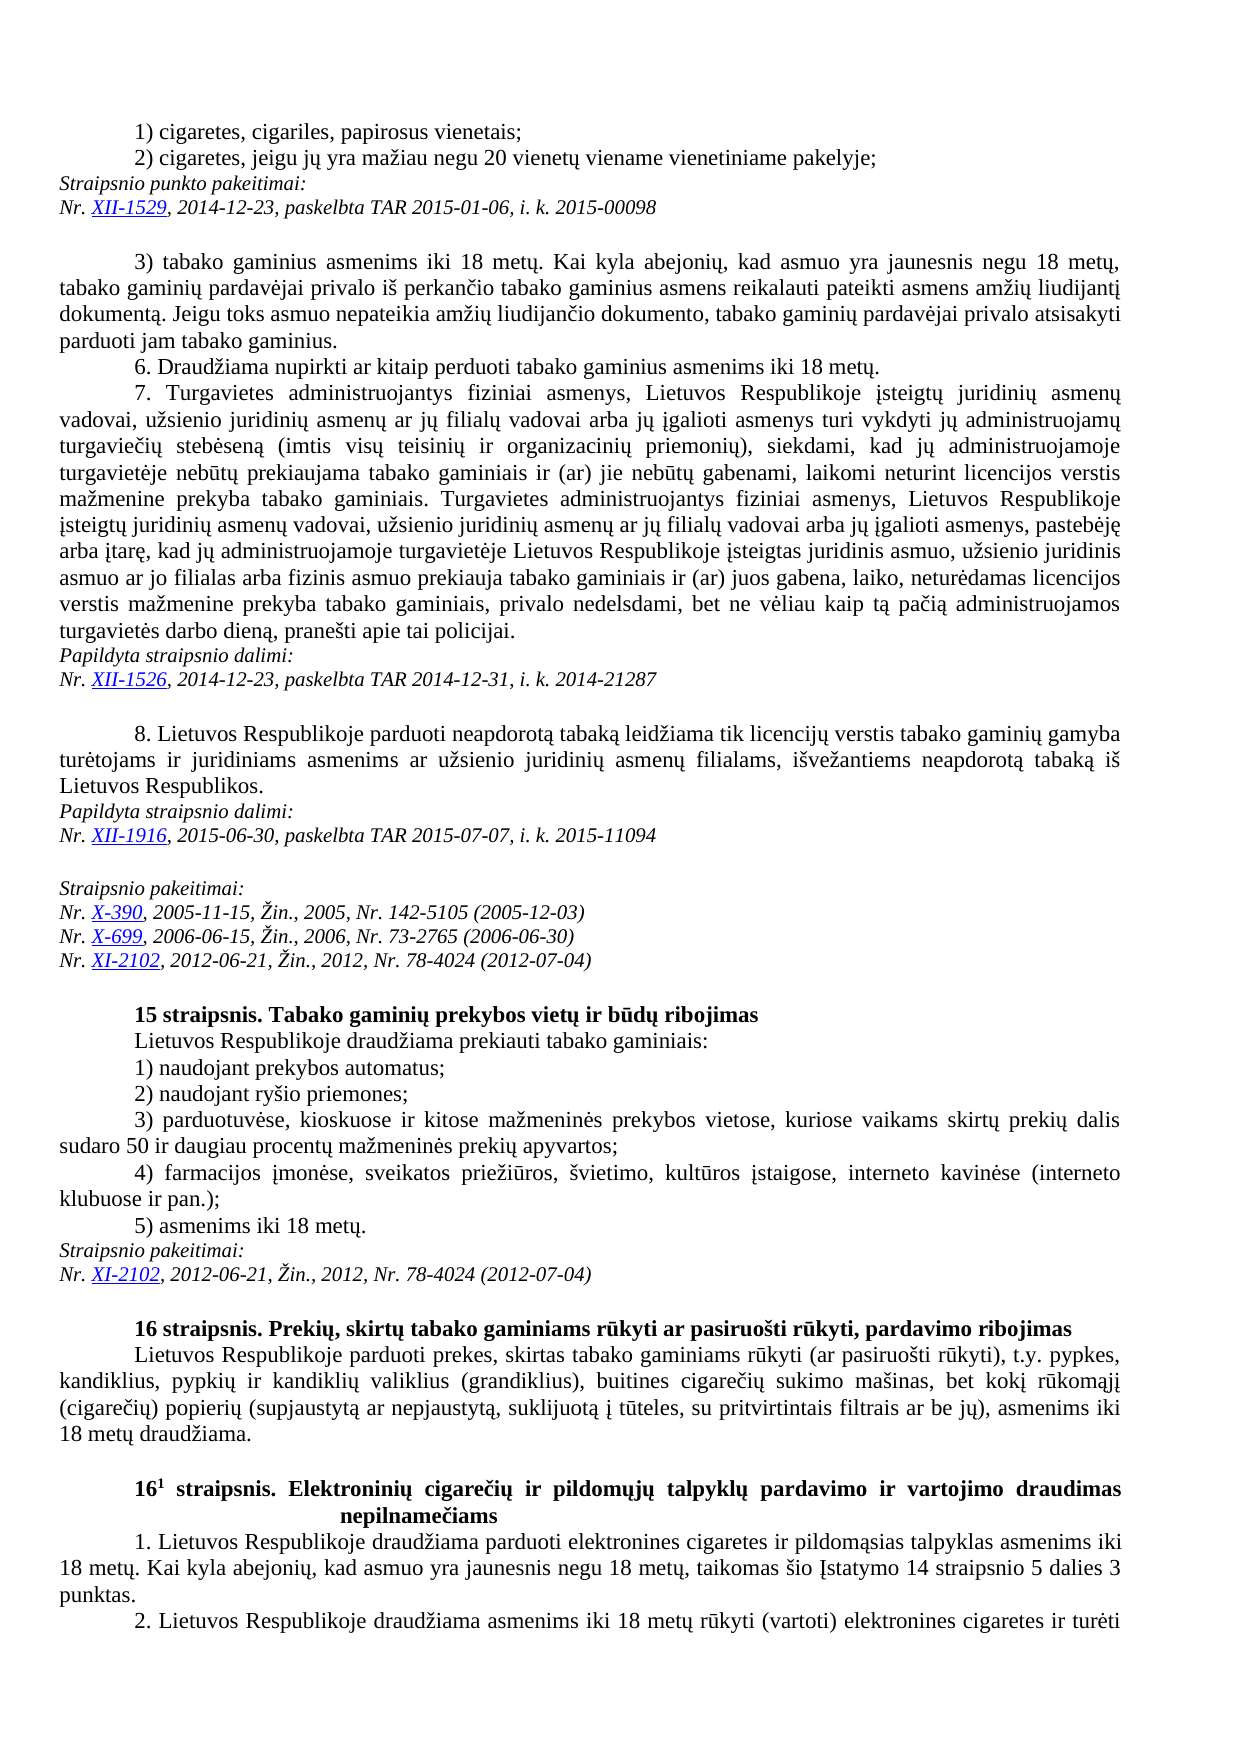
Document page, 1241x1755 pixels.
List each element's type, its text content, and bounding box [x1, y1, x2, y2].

text Nr. XI-2102, 2012-06-21, Žin., 2012, Nr. 78-4024 (2012-07-04) [59, 1262, 1122, 1286]
text 161 straipsnis. Elektroninių cigarečių ir pildomųjų talpyklų pardavimo ir vartojimo draudimas nepilnamečiams [134, 1475, 1122, 1528]
text Straipsnio pakeitimai: [59, 1238, 1122, 1262]
text 16 straipsnis. Prekių, skirtų tabako gaminiams rūkyti ar pasiruošti rūkyti, pardavimo ribojimas [134, 1315, 1122, 1341]
text Nr. XI-2102, 2012-06-21, Žin., 2012, Nr. 78-4024 (2012-07-04) [59, 948, 1122, 972]
text Lietuvos Respublikoje draudžiama prekiauti tabako gaminiais: [59, 1027, 1122, 1053]
text 4) farmacijos įmonėse, sveikatos priežiūros, švietimo, kultūros įstaigose, interneto kavinėse (interneto klubuose ir pan.); [59, 1159, 1122, 1212]
text 6. Draudžiama nupirkti ar kitaip perduoti tabako gaminius asmenims iki 18 metų. [59, 353, 1122, 379]
text 1) cigaretes, cigariles, papirosus vienetais; [59, 118, 1122, 144]
text Nr. X-699, 2006-06-15, Žin., 2006, Nr. 73-2765 (2006-06-30) [59, 924, 1122, 948]
text 3) tabako gaminius asmenims iki 18 metų. Kai kyla abejonių, kad asmuo yra jaunesnis negu 18 metų, tabako gaminių pardavėjai privalo iš perkančio tabako gaminius asmens reikalauti pateikti asmens amžių liudijantį dokumentą. Jeigu toks asmuo nepateikia amžių liudijančio dokumento, tabako gaminių pardavėjai privalo atsisakyti parduoti jam tabako gaminius. [59, 248, 1122, 353]
text Papildyta straipsnio dalimi: [59, 799, 1122, 823]
text Straipsnio punkto pakeitimai: [59, 171, 1122, 195]
text Nr. X-390, 2005-11-15, Žin., 2005, Nr. 142-5105 (2005-12-03) [59, 900, 1122, 924]
text 2) cigaretes, jeigu jų yra mažiau negu 20 vienetų viename vienetiniame pakelyje; [59, 144, 1122, 171]
text 5) asmenims iki 18 metų. [59, 1212, 1122, 1238]
text 1) naudojant prekybos automatus; [59, 1053, 1122, 1080]
text 15 straipsnis. Tabako gaminių prekybos vietų ir būdų ribojimas [59, 1001, 1122, 1027]
text 3) parduotuvėse, kioskuose ir kitose mažmeninės prekybos vietose, kuriose vaikams skirtų prekių dalis sudaro 50 ir daugiau procentų mažmeninės prekių apyvartos; [59, 1106, 1122, 1159]
text Papildyta straipsnio dalimi: [59, 643, 1122, 667]
text Lietuvos Respublikoje parduoti prekes, skirtas tabako gaminiams rūkyti (ar pasiruošti rūkyti), t.y. pypkes, kandiklius, pypkių ir kandiklių valiklius (grandiklius), buitines cigarečių sukimo mašinas, bet kokį rūkomąjį (cigarečių) popierių (supjaustytą ar nepjaustytą, suklijuotą į tūteles, su pritvirtintais filtrais ar be jų), asmenims iki 18 metų draudžiama. [59, 1341, 1122, 1447]
text Nr. XII-1916, 2015-06-30, paskelbta TAR 2015-07-07, i. k. 2015-11094 [59, 823, 1122, 847]
text 2) naudojant ryšio priemones; [59, 1080, 1122, 1106]
text 1. Lietuvos Respublikoje draudžiama parduoti elektronines cigaretes ir pildomąsias talpyklas asmenims iki 18 metų. Kai kyla abejonių, kad asmuo yra jaunesnis negu 18 metų, taikomas šio Įstatymo 14 straipsnio 5 dalies 3 punktas. [59, 1528, 1122, 1607]
text Nr. XII-1526, 2014-12-23, paskelbta TAR 2014-12-31, i. k. 2014-21287 [59, 667, 1122, 691]
text 8. Lietuvos Respublikoje parduoti neapdorotą tabaką leidžiama tik licencijų verstis tabako gaminių gamyba turėtojams ir juridiniams asmenims ar užsienio juridinių asmenų filialams, išvežantiems neapdorotą tabaką iš Lietuvos Respublikos. [59, 720, 1122, 799]
text 2. Lietuvos Respublikoje draudžiama asmenims iki 18 metų rūkyti (vartoti) elektronines cigaretes ir turėti [59, 1607, 1122, 1633]
text Nr. XII-1529, 2014-12-23, paskelbta TAR 2015-01-06, i. k. 2015-00098 [59, 195, 1122, 219]
text 7. Turgavietes administruojantys fiziniai asmenys, Lietuvos Respublikoje įsteigtų juridinių asmenų vadovai, užsienio juridinių asmenų ar jų filialų vadovai arba jų įgalioti asmenys turi vykdyti jų administruojamų turgaviečių stebėseną (imtis visų teisinių ir organizacinių priemonių), siekdami, kad jų administruojamoje turgavietėje nebūtų prekiaujama tabako gaminiais ir (ar) jie nebūtų gabenami, laikomi neturint licencijos verstis mažmenine prekyba tabako gaminiais. Turgavietes administruojantys fiziniai asmenys, Lietuvos Respublikoje įsteigtų juridinių asmenų vadovai, užsienio juridinių asmenų ar jų filialų vadovai arba jų įgalioti asmenys, pastebėję arba įtarę, kad jų administruojamoje turgavietėje Lietuvos Respublikoje įsteigtas juridinis asmuo, užsienio juridinis asmuo ar jo filialas arba fizinis asmuo prekiauja tabako gaminiais ir (ar) juos gabena, laiko, neturėdamas licencijos verstis mažmenine prekyba tabako gaminiais, privalo nedelsdami, bet ne vėliau kaip tą pačią administruojamos turgavietės darbo dieną, pranešti apie tai policijai. [59, 379, 1122, 643]
text Straipsnio pakeitimai: [59, 876, 1122, 900]
